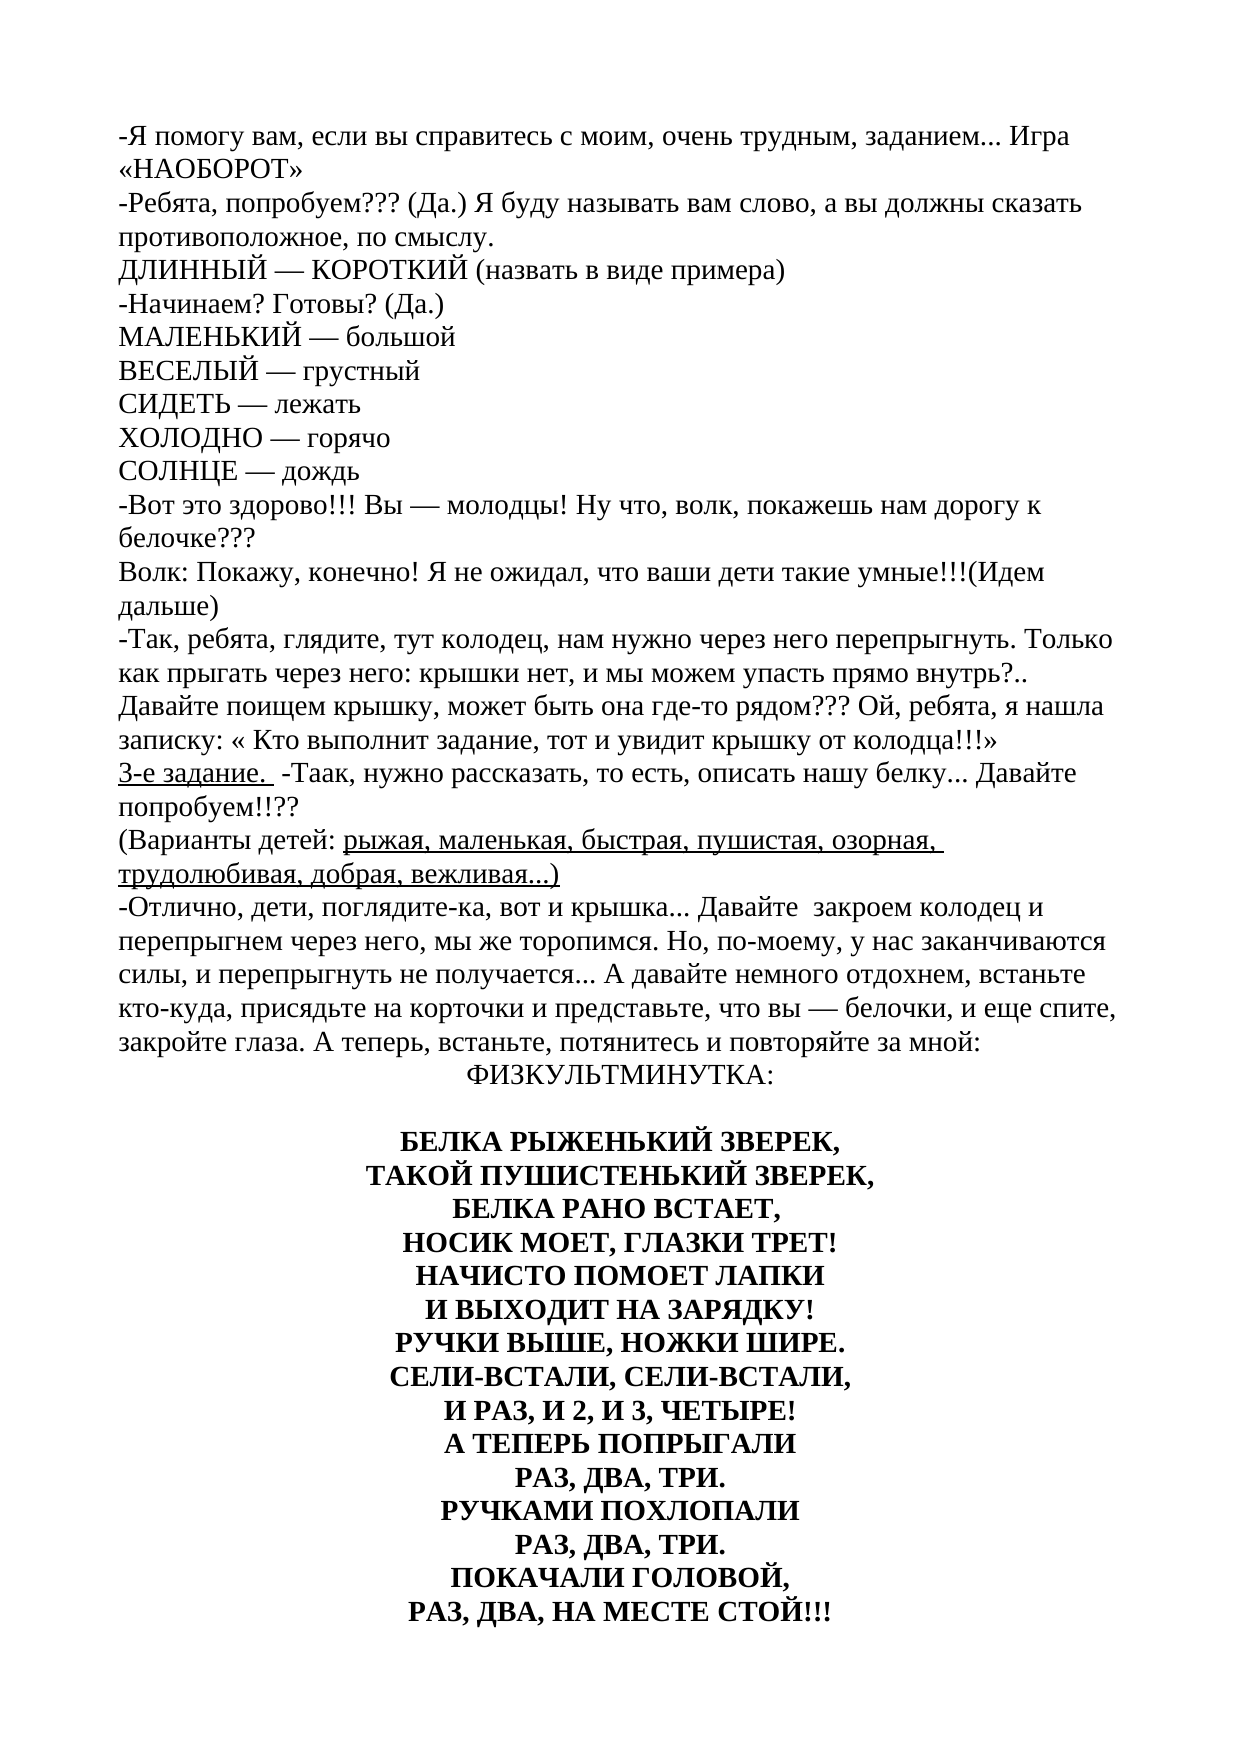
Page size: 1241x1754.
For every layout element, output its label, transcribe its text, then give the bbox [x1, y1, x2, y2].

text РАЗ, ДВА, ТРИ. [118, 1527, 1122, 1560]
text -Я помогу вам, если вы справитесь с моим, очень трудным, заданием... Игра «НАОБОРОТ» [118, 118, 1122, 185]
text ПОКАЧАЛИ ГОЛОВОЙ, [118, 1560, 1122, 1594]
text ДЛИННЫЙ — КОРОТКИЙ (назвать в виде примера) [118, 252, 1122, 286]
text -Вот это здорово!!! Вы — молодцы! Ну что, волк, покажешь нам дорогу к белочке??? [118, 487, 1122, 554]
text СЕЛИ-ВСТАЛИ, СЕЛИ-ВСТАЛИ, [118, 1359, 1122, 1393]
text НАЧИСТО ПОМОЕТ ЛАПКИ [118, 1258, 1122, 1292]
text -Ребята, попробуем??? (Да.) Я буду называть вам слово, а вы должны сказать противоположное, по смыслу. [118, 185, 1122, 252]
text (Варианты детей: рыжая, маленькая, быстрая, пушистая, озорная, трудолюбивая, добрая, вежливая...) [118, 822, 1122, 889]
text 3-е задание. -Таак, нужно рассказать, то есть, описать нашу белку... Давайте попробуем!!?? [118, 755, 1122, 822]
text И ВЫХОДИТ НА ЗАРЯДКУ! [118, 1292, 1122, 1326]
text -Отлично, дети, поглядите-ка, вот и крышка... Давайте закроем колодец и перепрыгнем через него, мы же торопимся. Но, по-моему, у нас заканчиваются силы, и перепрыгнуть не получается... А давайте немного отдохнем, встаньте кто-куда, присядьте на корточки и представьте, что вы — белочки, и еще спите, закройте глаза. А теперь, встаньте, потянитесь и повторяйте за мной: [118, 889, 1122, 1057]
text НОСИК МОЕТ, ГЛАЗКИ ТРЕТ! [118, 1225, 1122, 1258]
text СИДЕТЬ — лежать [118, 386, 1122, 420]
text И РАЗ, И 2, И 3, ЧЕТЫРЕ! [118, 1393, 1122, 1426]
text ТАКОЙ ПУШИСТЕНЬКИЙ ЗВЕРЕК, БЕЛКА РАНО ВСТАЕТ, [118, 1158, 1122, 1225]
text РАЗ, ДВА, НА МЕСТЕ СТОЙ!!! [118, 1594, 1122, 1627]
text А ТЕПЕРЬ ПОПРЫГАЛИ [118, 1426, 1122, 1460]
text ХОЛОДНО — горячо СОЛНЦЕ — дождь [118, 420, 1122, 487]
text РУЧКИ ВЫШЕ, НОЖКИ ШИРЕ. [118, 1326, 1122, 1359]
text -Так, ребята, глядите, тут колодец, нам нужно через него перепрыгнуть. Только как прыгать через него: крышки нет, и мы можем упасть прямо внутрь?.. Давайте поищем крышку, может быть она где-то рядом??? Ой, ребята, я нашла записку: « Кто выполнит задание, тот и увидит крышку от колодца!!!» [118, 621, 1122, 755]
text Волк: Покажу, конечно! Я не ожидал, что ваши дети такие умные!!!(Идем дальше) [118, 554, 1122, 621]
text РУЧКАМИ ПОХЛОПАЛИ [118, 1493, 1122, 1527]
text БЕЛКА РЫЖЕНЬКИЙ ЗВЕРЕК, [118, 1124, 1122, 1158]
text ВЕСЕЛЫЙ — грустный [118, 353, 1122, 386]
text МАЛЕНЬКИЙ — большой [118, 319, 1122, 353]
text -Начинаем? Готовы? (Да.) [118, 286, 1122, 319]
text РАЗ, ДВА, ТРИ. [118, 1460, 1122, 1493]
text ФИЗКУЛЬТМИНУТКА: [118, 1057, 1122, 1124]
